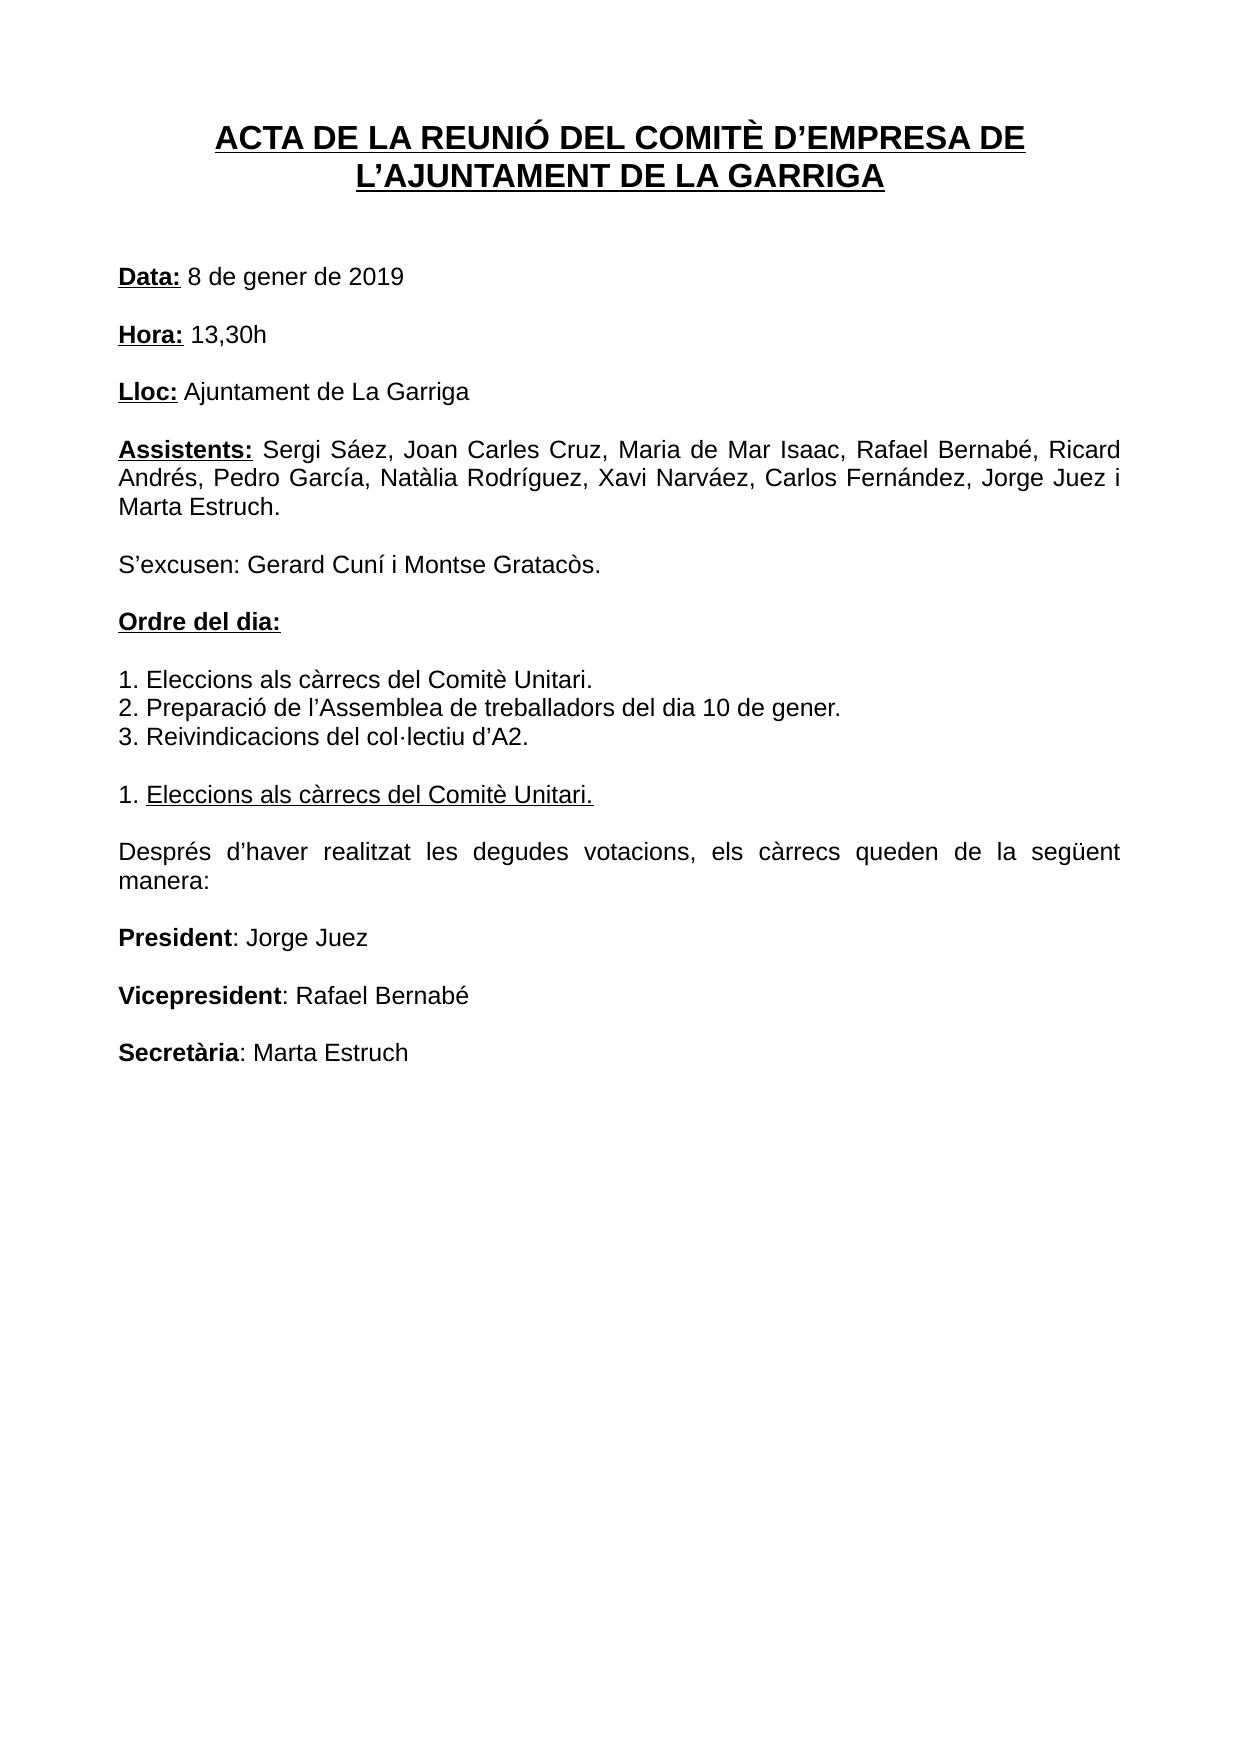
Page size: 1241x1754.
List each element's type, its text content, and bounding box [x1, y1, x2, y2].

text Assistents: Sergi Sáez, Joan Carles Cruz, Maria de Mar Isaac, Rafael Bernabé, Ricard Andrés, Pedro García, Natàlia Rodríguez, Xavi Narváez, Carlos Fernández, Jorge Juez i Marta Estruch. [118, 435, 1122, 521]
text Secretària: Marta Estruch [118, 1038, 1122, 1067]
text 2. Preparació de l’Assemblea de treballadors del dia 10 de gener. [118, 693, 1122, 722]
text Data: 8 de gener de 2019 [118, 262, 1122, 291]
text Ordre del dia: [118, 607, 1122, 636]
text 1. Eleccions als càrrecs del Comitè Unitari. [118, 665, 1122, 693]
text S’excusen: Gerard Cuní i Montse Gratacòs. [118, 550, 1122, 578]
text President: Jorge Juez [118, 923, 1122, 952]
text Després d’haver realitzat les degudes votacions, els càrrecs queden de la següent manera: [118, 837, 1122, 895]
text Vicepresident: Rafael Bernabé [118, 981, 1122, 1010]
text ACTA DE LA REUNIÓ DEL COMITÈ D’EMPRESA DE L’AJUNTAMENT DE LA GARRIGA [118, 118, 1122, 195]
text Hora: 13,30h [118, 320, 1122, 348]
text Lloc: Ajuntament de La Garriga [118, 377, 1122, 406]
text 3. Reivindicacions del col·lectiu d’A2. [118, 722, 1122, 751]
text 1. Eleccions als càrrecs del Comitè Unitari. [118, 780, 1122, 808]
